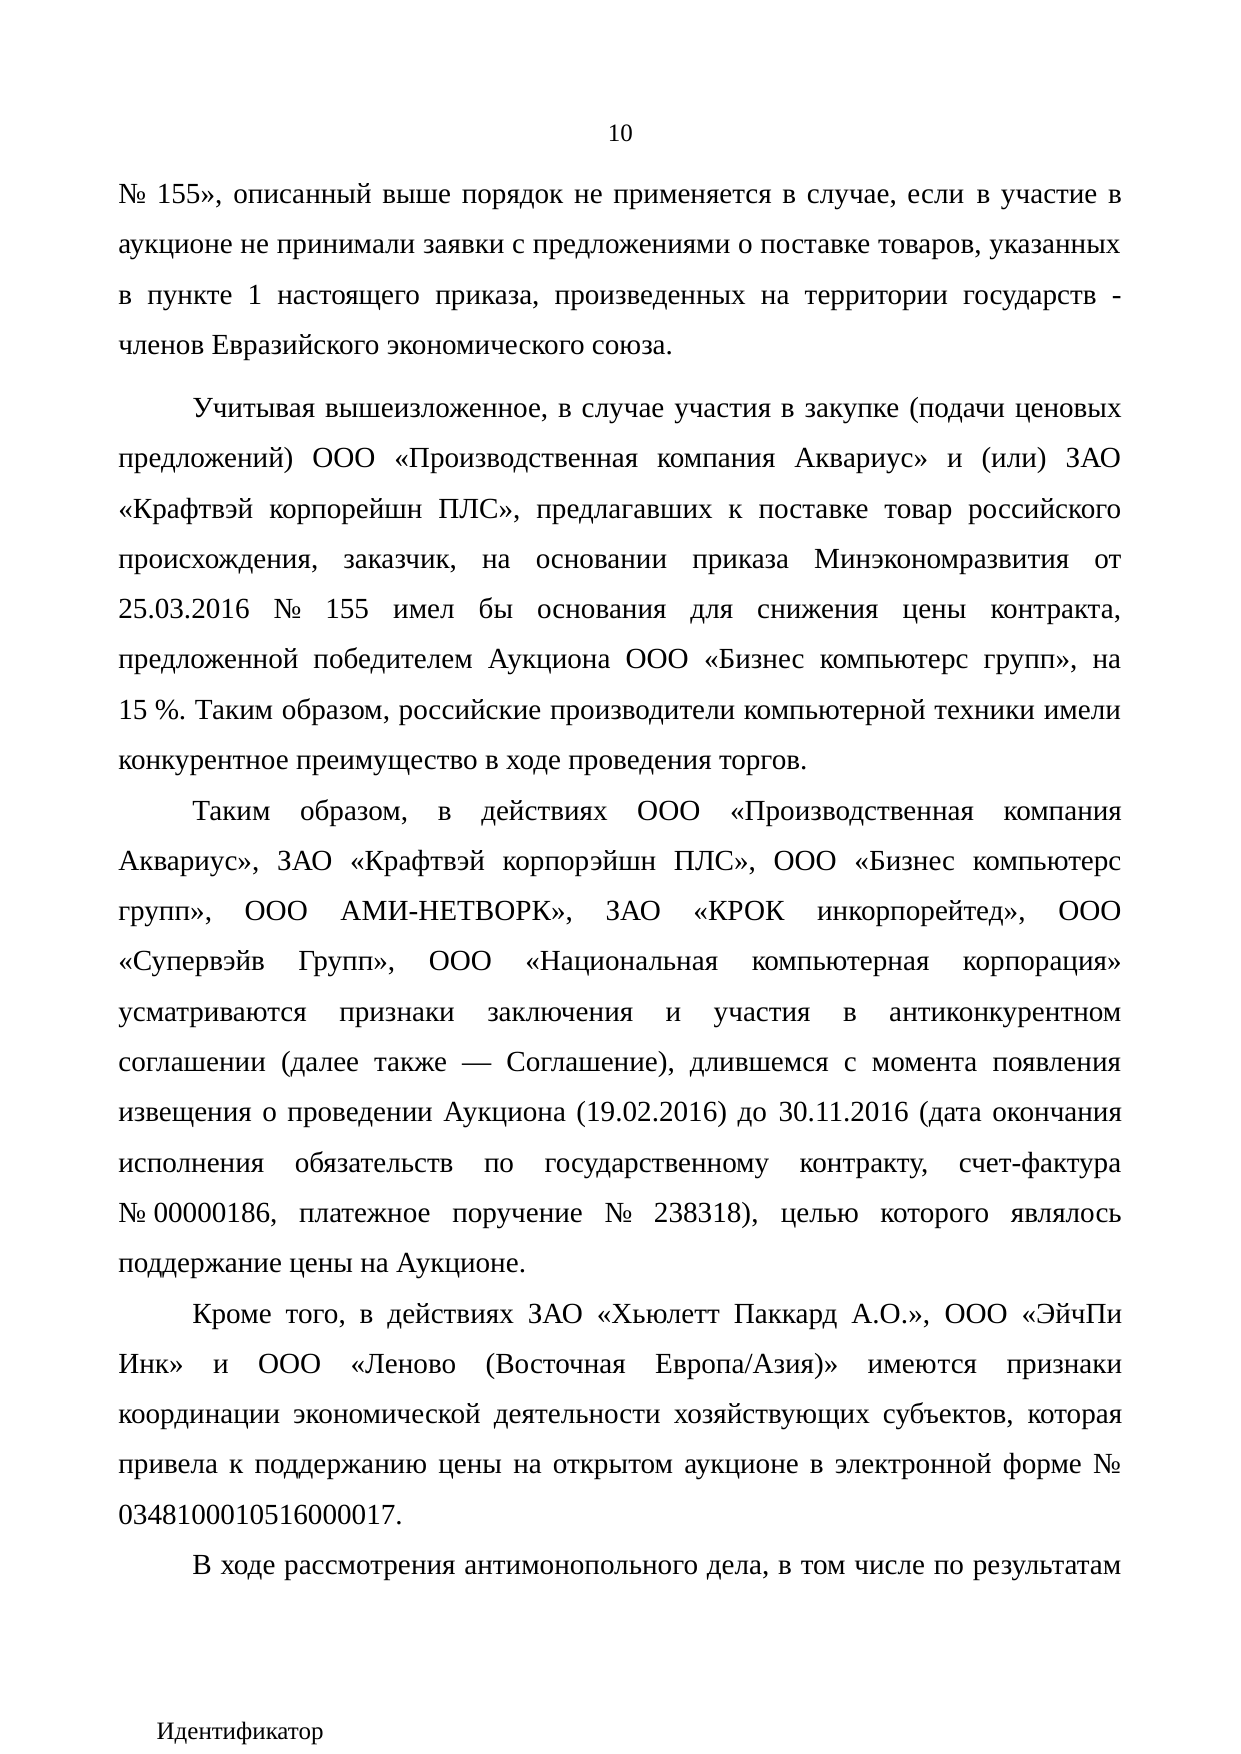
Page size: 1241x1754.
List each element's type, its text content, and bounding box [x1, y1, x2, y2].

text Кроме того, в действиях ЗАО «Хьюлетт Паккард А.О.», ООО «ЭйчПи Инк» и ООО «Леново (Восточная Европа/Азия)» имеются признаки координации экономической деятельности хозяйствующих субъектов, которая привела к поддержанию цены на открытом аукционе в электронной форме № 0348100010516000017. [118, 1296, 1122, 1531]
text Учитывая вышеизложенное, в случае участия в закупке (подачи ценовых предложений) ООО «Производственная компания Аквариус» и (или) ЗАО «Крафтвэй корпорейшн ПЛС», предлагавших к поставке товар российского происхождения, заказчик, на основании приказа Минэкономразвития от 25.03.2016 № 155 имел бы основания для снижения цены контракта, предложенной победителем Аукциона ООО «Бизнес компьютерс групп», на 15 %. Таким образом, российские производители компьютерной техники имели конкурентное преимущество в ходе проведения торгов. [118, 390, 1122, 776]
text Таким образом, в действиях ООО «Производственная компания Аквариус», ЗАО «Крафтвэй корпорэйшн ПЛС», ООО «Бизнес компьютерс групп», ООО АМИ-НЕТВОРК», ЗАО «КРОК инкорпорейтед», ООО «Супервэйв Групп», ООО «Национальная компьютерная корпорация» усматриваются признаки заключения и участия в антиконкурентном соглашении (далее также — Соглашение), длившемся с момента появления извещения о проведении Аукциона (19.02.2016) до 30.11.2016 (дата окончания исполнения обязательств по государственному контракту, счет-фактура № 00000186, платежное поручение № 238318), целью которого являлось поддержание цены на Аукционе. [118, 793, 1122, 1279]
text № 155», описанный выше порядок не применяется в случае, если в участие в аукционе не принимали заявки с предложениями о поставке товаров, указанных в пункте 1 настоящего приказа, произведенных на территории государств - членов Евразийского экономического союза. [118, 176, 1122, 361]
text В ходе рассмотрения антимонопольного дела, в том числе по результатам [118, 1547, 1122, 1581]
